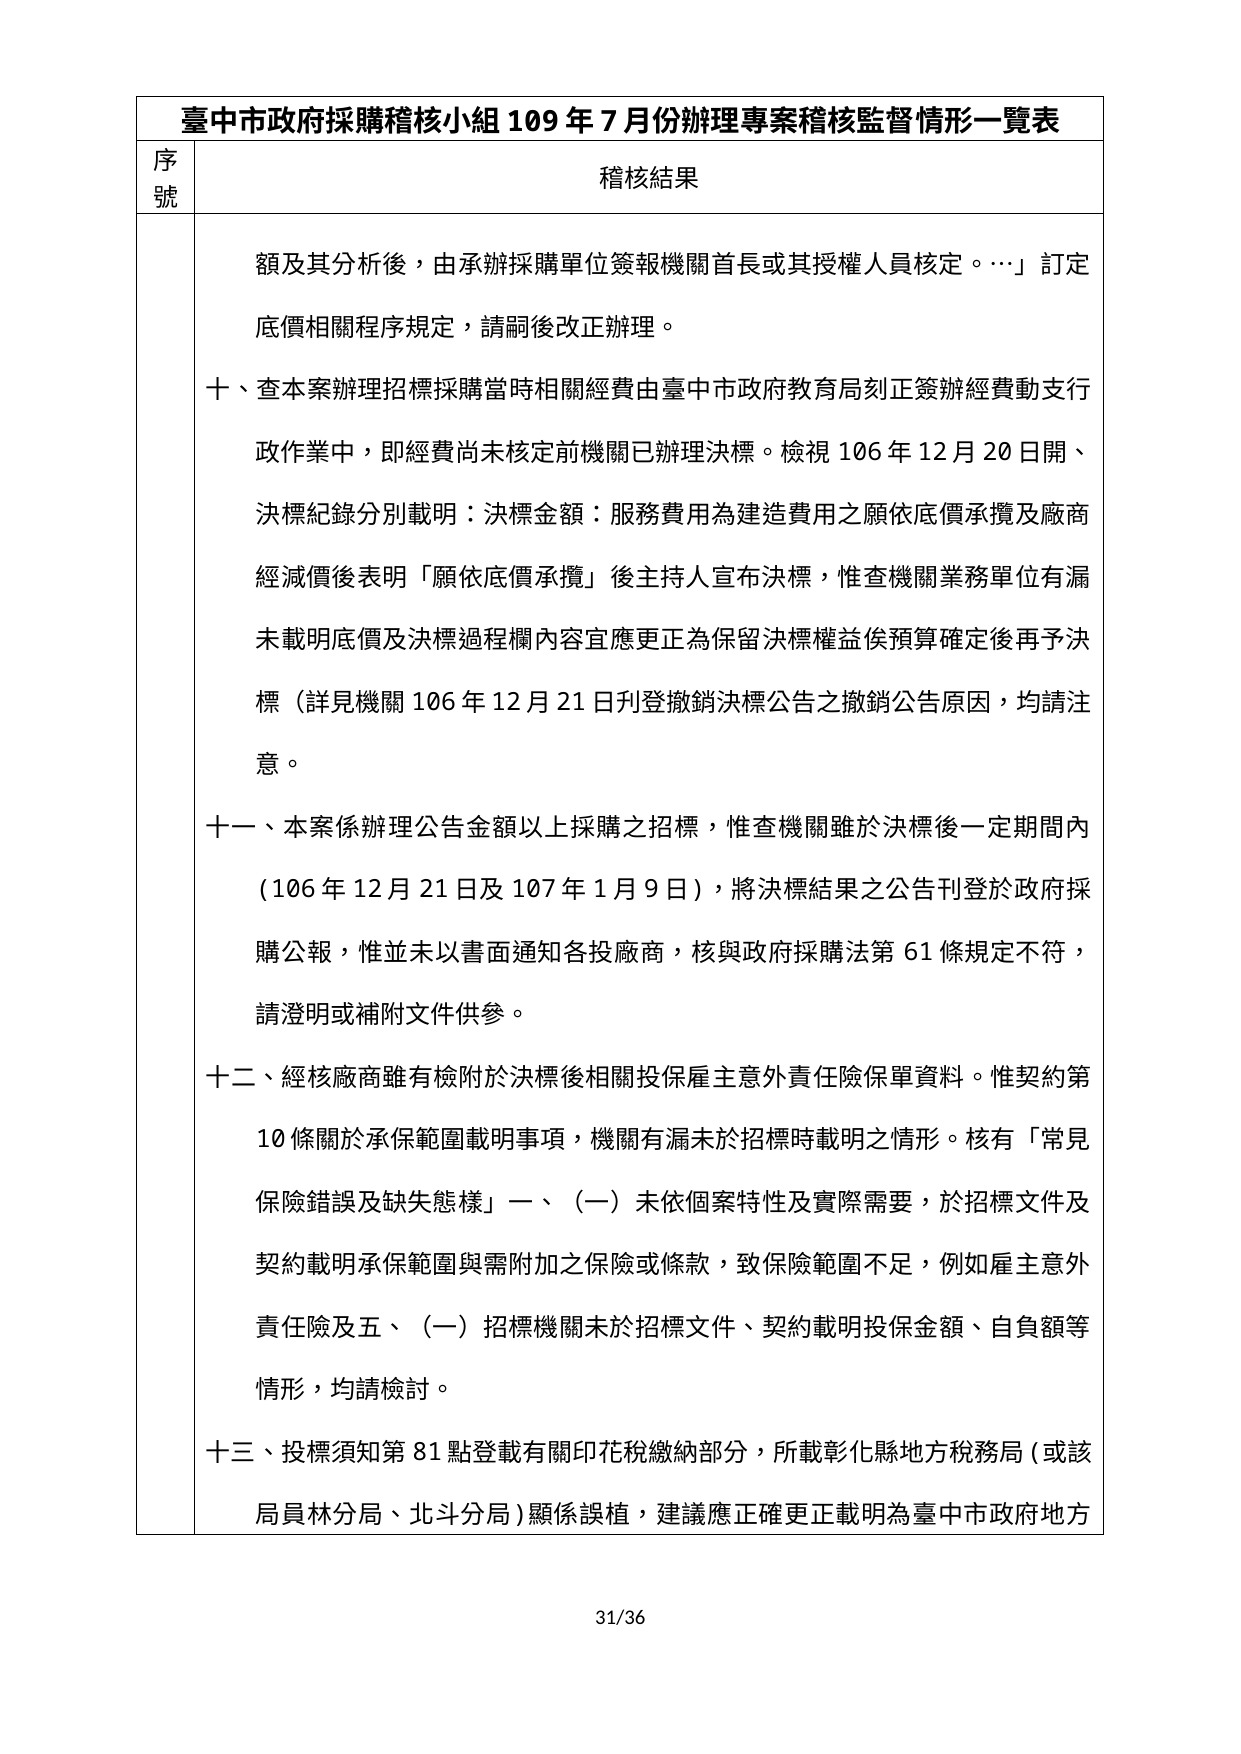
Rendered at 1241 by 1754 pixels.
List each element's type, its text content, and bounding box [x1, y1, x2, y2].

table_cell 稽核結果 [195, 141, 1103, 213]
table_cell [137, 214, 194, 1534]
table_cell 額及其分析後，由承辦採購單位簽報機關首長或其授權人員核定。…」訂定底價相關程序規定，請嗣後改正辦理。 十、查本案辦理招標採購當時相關經費由臺中市政府教育局刻正簽辦經費動支行政作業中，即經費尚未核定前機關已辦理決標。檢視106年12月20日開、決標紀錄分別載明：決標金額：服務費用為建造費用之願依底價承攬及廠商經減價後表明「願依底價承攬」後主持人宣布決標，惟查機關業務單位有漏未載明底價及決標過程欄內容宜應更正為保留決標權益俟預算確定後再予決標（詳見機關106年12月21日刋登撤銷決標公告之撤銷公告原因，均請注意。 十一、本案係辦理公告金額以上採購之招標，惟查機關雖於決標後一定期間內(106年12月21日及107年1月9日)，將決標結果之公告刊登於政府採購公報，惟並未以書面通知各投廠商，核與政府採購法第61條規定不符，請澄明或補附文件供參。 十二、經核廠商雖有檢附於決標後相關投保雇主意外責任險保單資料。惟契約第10條關於承保範圍載明事項，機關有漏未於招標時載明之情形。核有「常見保險錯誤及缺失態樣」一、（一）未依個案特性及實際需要，於招標文件及契約載明承保範圍與需附加之保險或條款，致保險範圍不足，例如雇主意外責任險及五、（一）招標機關未於招標文件、契約載明投保金額、自負額等情形，均請檢討。 十三、投標須知第81點登載有關印花稅繳納部分，所載彰化縣地方稅務局(或該局員林分局、北斗分局)顯係誤植，建議應正確更正載明為臺中市政府地方 [195, 214, 1103, 1534]
table_header 臺中市政府採購稽核小組109年7月份辦理專案稽核監督情形一覽表 [137, 97, 1103, 140]
table_cell 序號 [137, 141, 194, 213]
